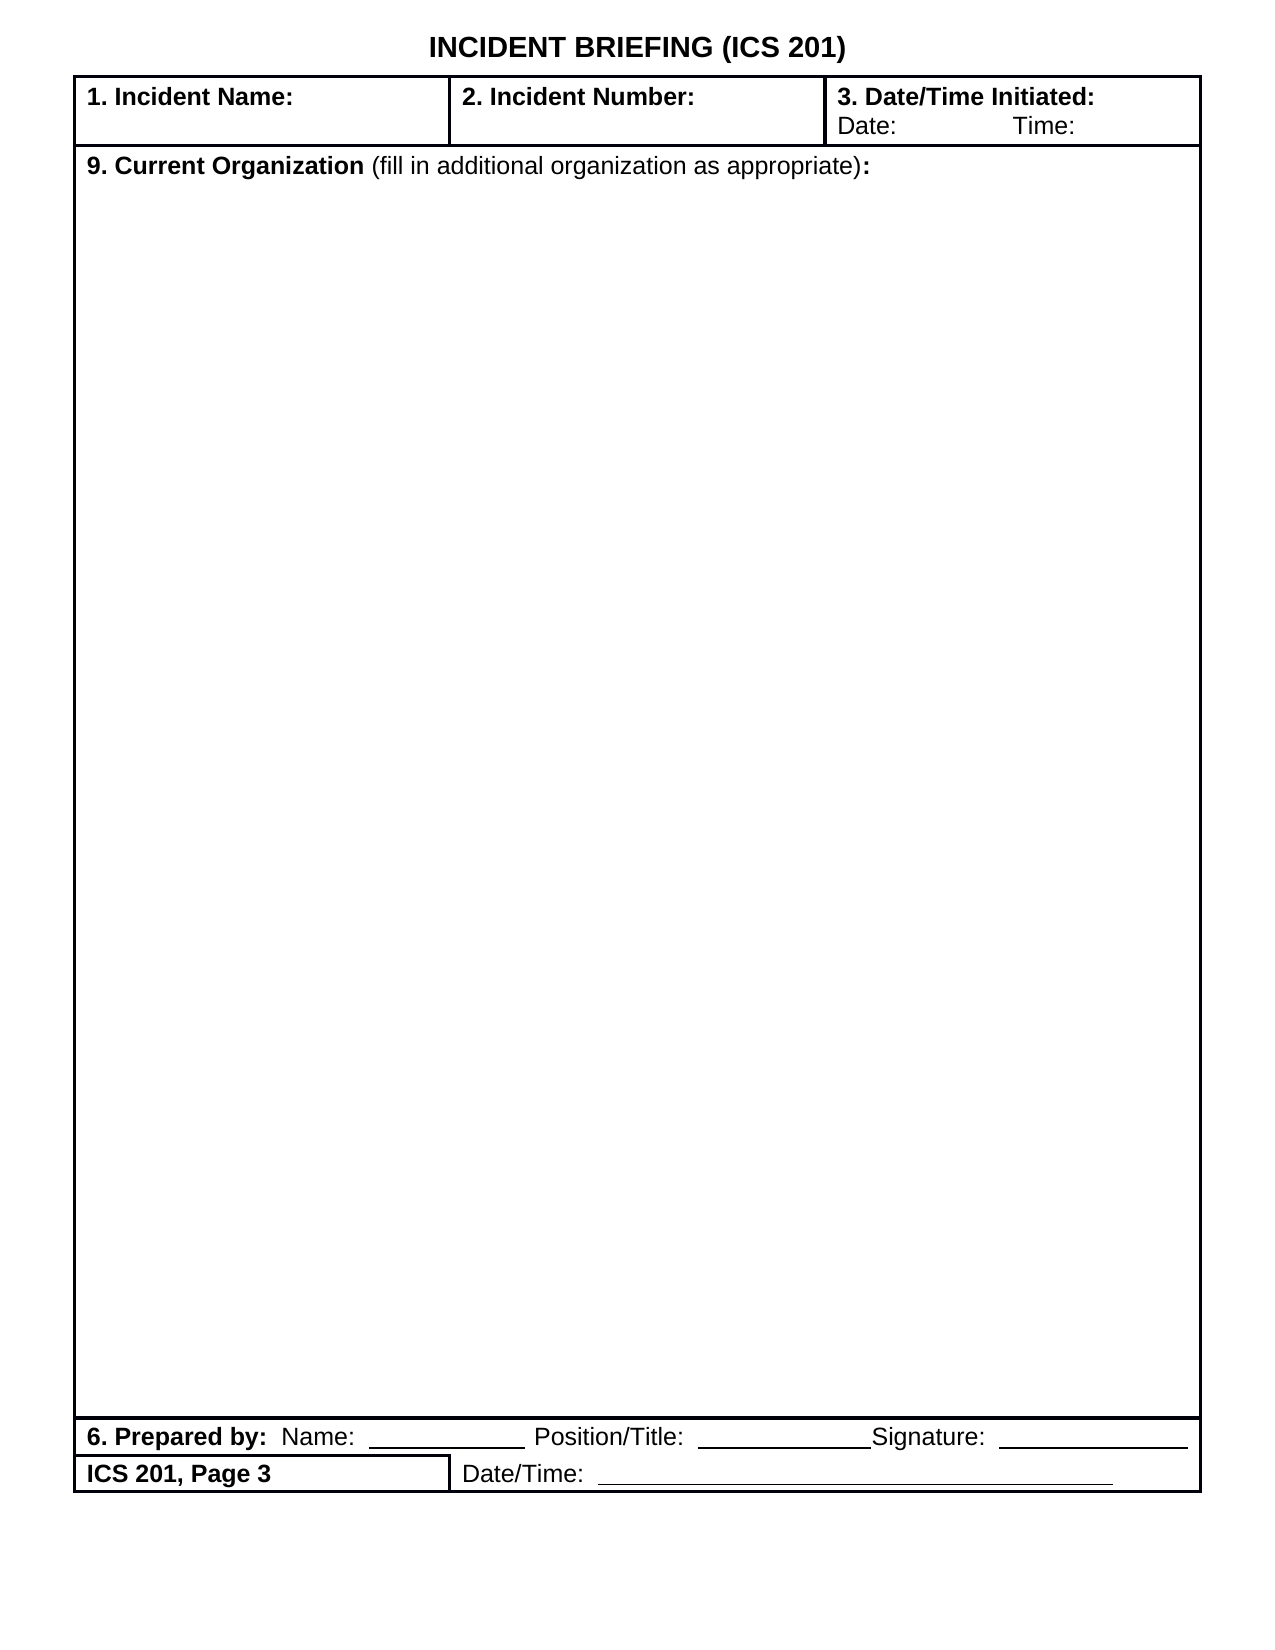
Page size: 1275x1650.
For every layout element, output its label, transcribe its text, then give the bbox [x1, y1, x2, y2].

table_cell 9. Current Organization (fill in additional organization as appropriate): [76, 147, 1199, 1416]
table_header 1. Incident Name: [76, 78, 448, 144]
table_cell ICS 201, Page 3 [76, 1457, 448, 1490]
table_cell Date/Time: [451, 1454, 1199, 1490]
table_cell 6. Prepared by: Name: Position/Title: Signature: [76, 1420, 1199, 1454]
table_header 2. Incident Number: [451, 78, 823, 144]
table_header 3. Date/Time Initiated: Date: Time: [827, 78, 1199, 144]
